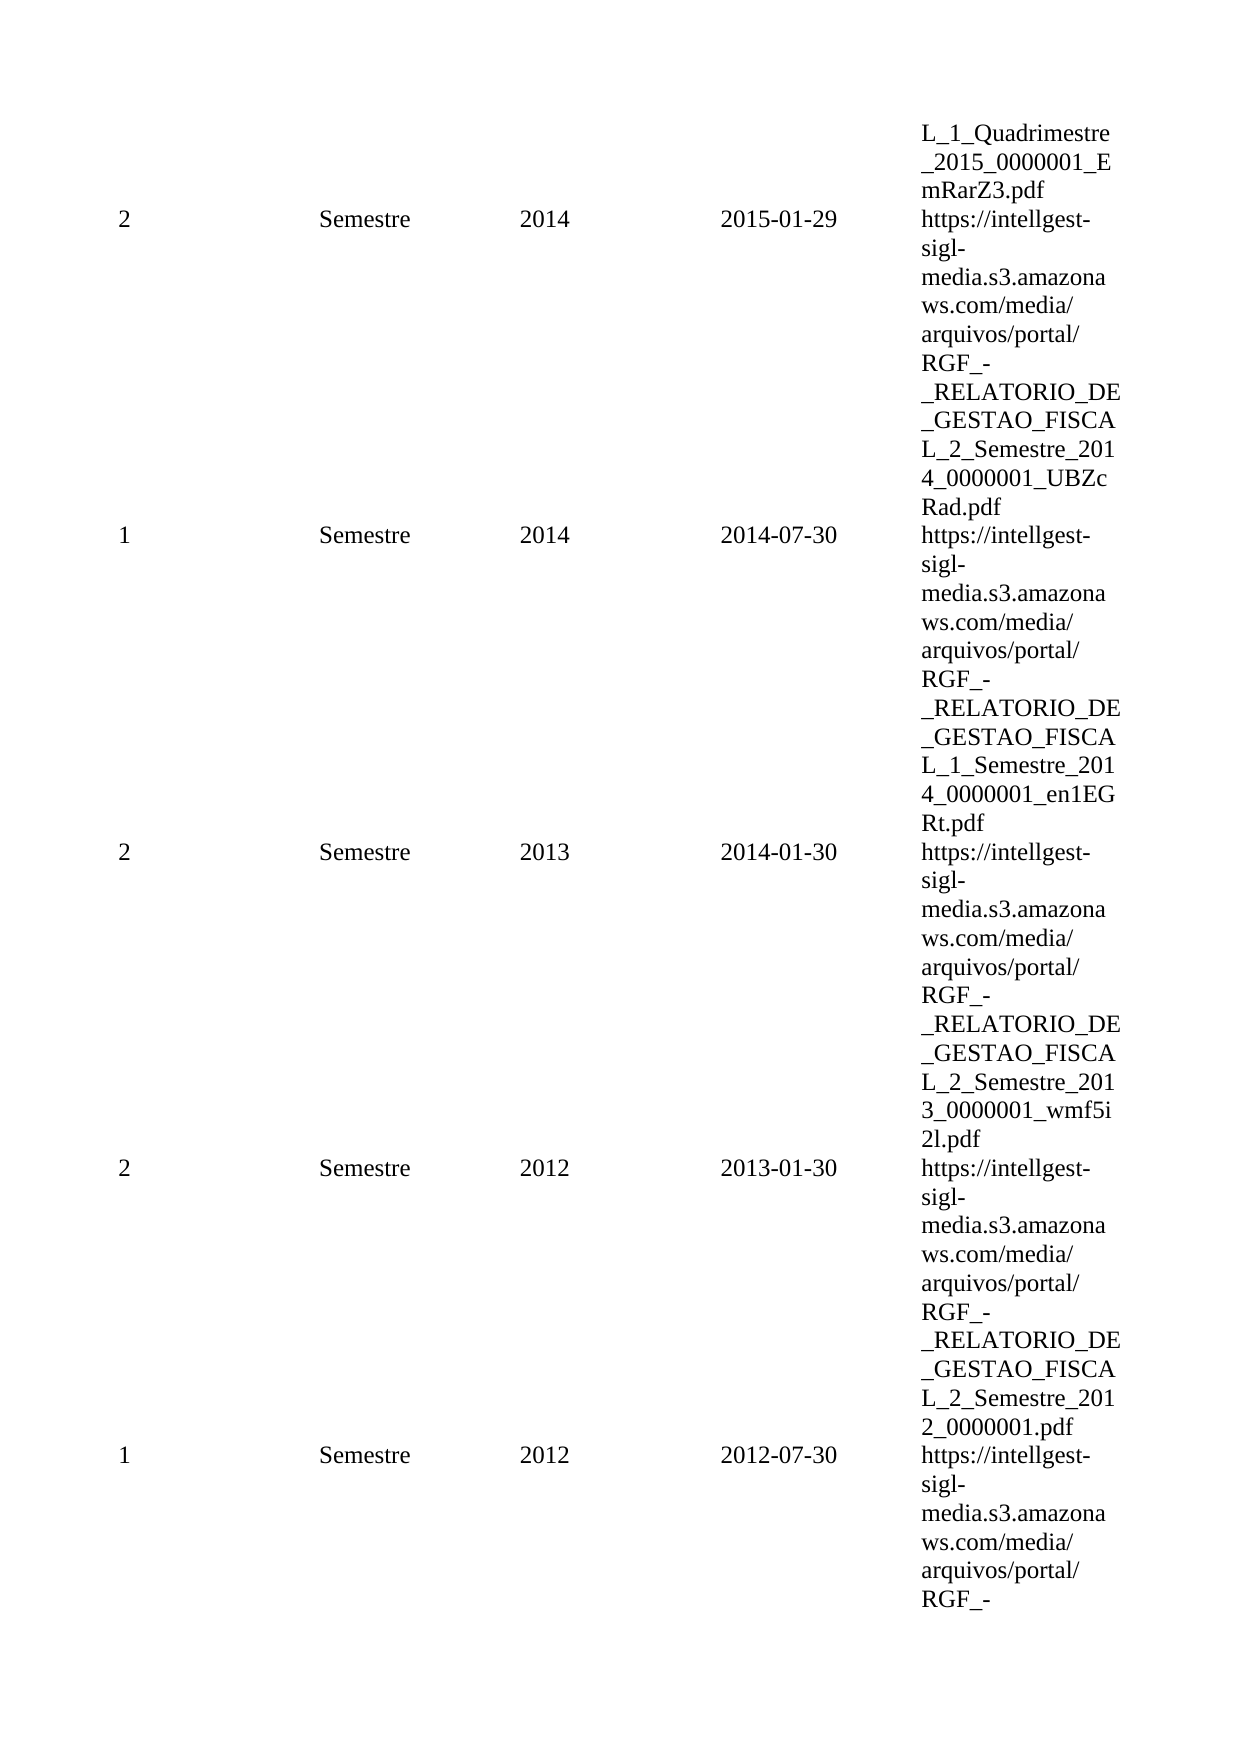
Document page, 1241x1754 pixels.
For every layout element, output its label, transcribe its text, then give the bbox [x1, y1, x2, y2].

table_cell [319, 118, 519, 204]
table_cell 2014 [520, 204, 720, 521]
table_cell https://intellgest-sigl-media.s3.amazonaws.com/media/arquivos/portal/RGF_-_RELATORIO_DE_GESTAO_FISCAL_2_Semestre_2013_0000001_wmf5i2l.pdf [921, 837, 1122, 1153]
table_cell [520, 118, 720, 204]
table_cell 2013-01-30 [720, 1153, 921, 1441]
table_cell Semestre [319, 521, 519, 837]
table_cell 2 [118, 837, 319, 1153]
table_cell 2012-07-30 [720, 1441, 921, 1613]
table_cell 2013 [520, 837, 720, 1153]
table_cell https://intellgest-sigl-media.s3.amazonaws.com/media/arquivos/portal/RGF_-_RELATORIO_DE_GESTAO_FISCAL_1_Semestre_2014_0000001_en1EGRt.pdf [921, 521, 1122, 837]
table_cell 2014-07-30 [720, 521, 921, 837]
table_cell https://intellgest-sigl-media.s3.amazonaws.com/media/arquivos/portal/RGF_- [921, 1441, 1122, 1613]
table_cell Semestre [319, 204, 519, 521]
table_cell Semestre [319, 837, 519, 1153]
table_cell 2014 [520, 521, 720, 837]
table_cell [720, 118, 921, 204]
table_cell 2012 [520, 1441, 720, 1613]
table_cell 1 [118, 521, 319, 837]
table_cell 2015-01-29 [720, 204, 921, 521]
table_cell 2012 [520, 1153, 720, 1441]
table_cell 2014-01-30 [720, 837, 921, 1153]
table_cell Semestre [319, 1153, 519, 1441]
table_cell [118, 118, 319, 204]
table_cell 2 [118, 1153, 319, 1441]
table_cell Semestre [319, 1441, 519, 1613]
table_cell 2 [118, 204, 319, 521]
table_cell https://intellgest-sigl-media.s3.amazonaws.com/media/arquivos/portal/RGF_-_RELATORIO_DE_GESTAO_FISCAL_2_Semestre_2014_0000001_UBZcRad.pdf [921, 204, 1122, 521]
table_cell https://intellgest-sigl-media.s3.amazonaws.com/media/arquivos/portal/RGF_-_RELATORIO_DE_GESTAO_FISCAL_2_Semestre_2012_0000001.pdf [921, 1153, 1122, 1441]
table_cell L_1_Quadrimestre_2015_0000001_EmRarZ3.pdf [921, 118, 1122, 204]
table_cell 1 [118, 1441, 319, 1613]
